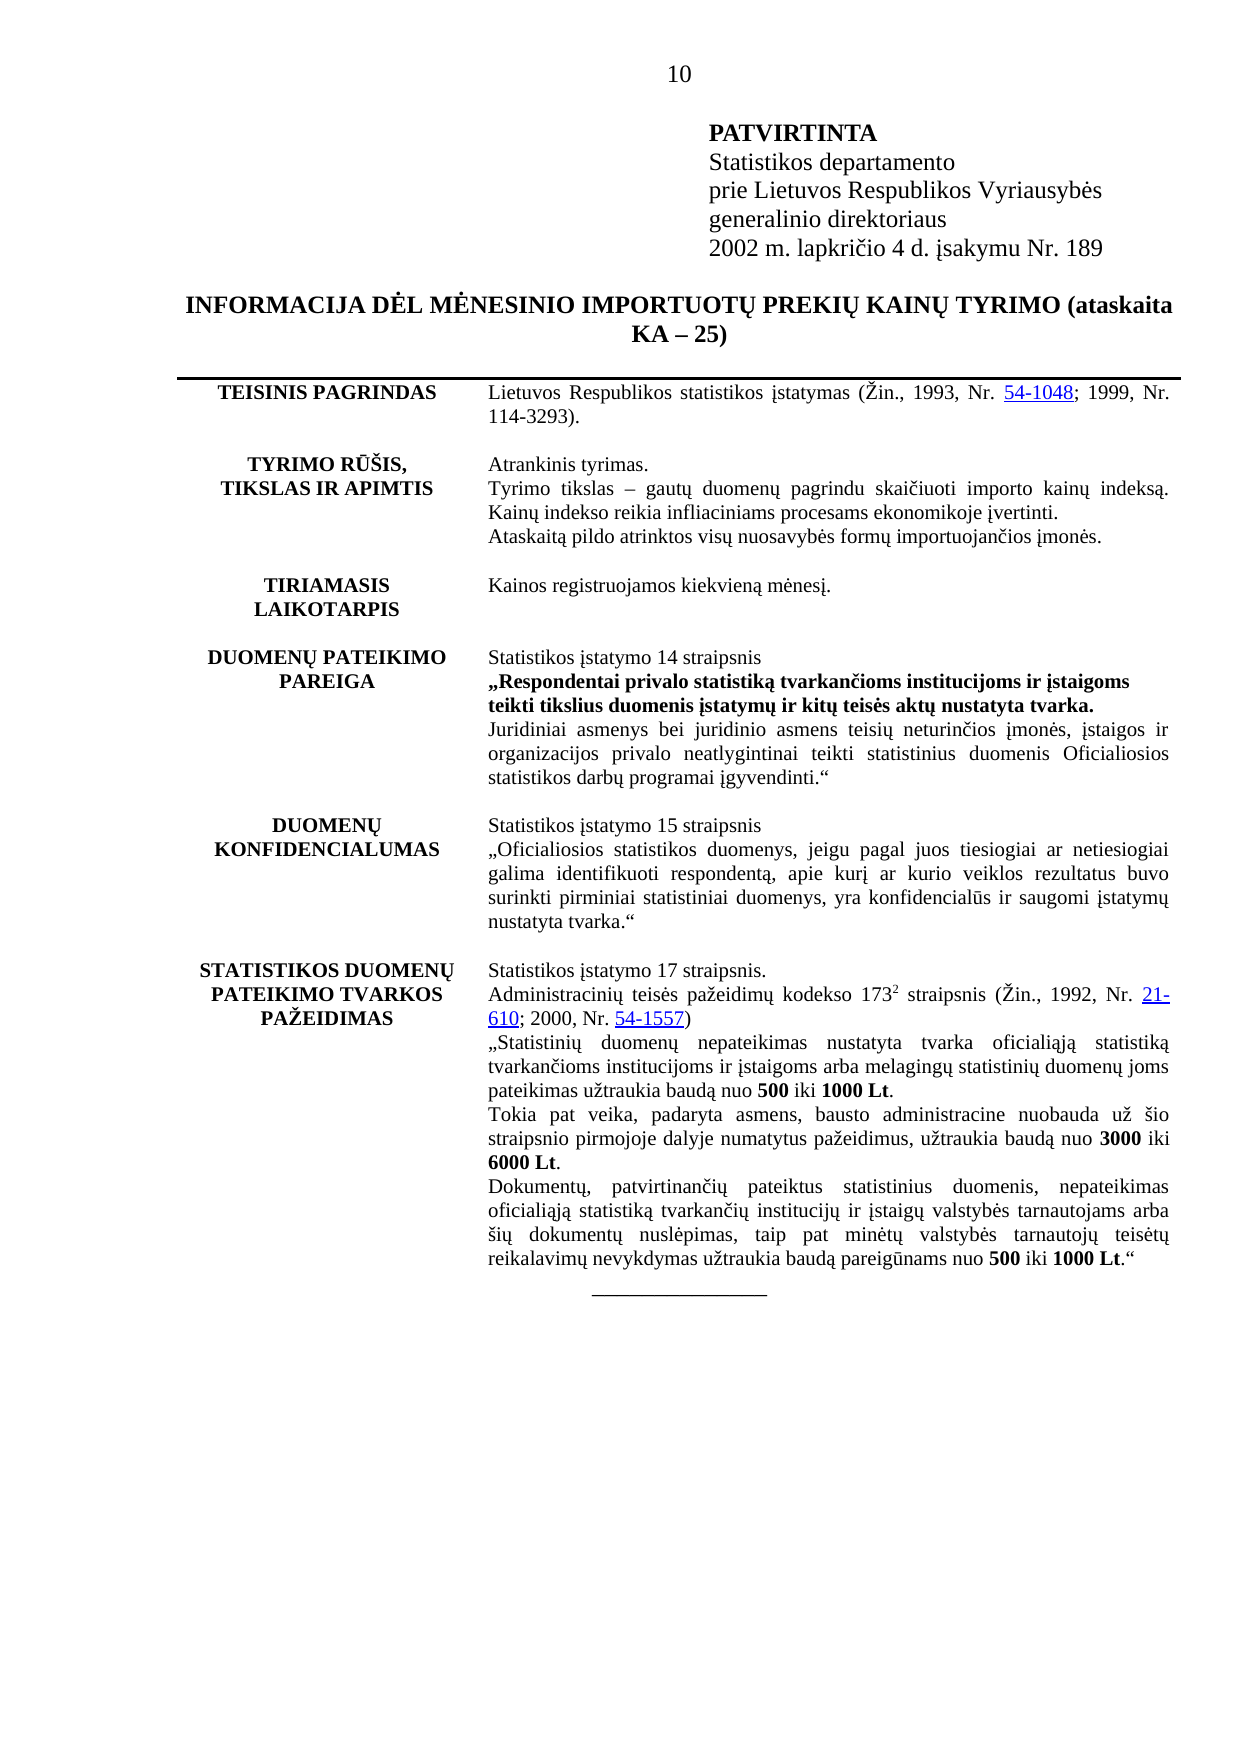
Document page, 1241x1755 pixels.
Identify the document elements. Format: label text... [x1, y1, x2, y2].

table_header TEISINIS PAGRINDAS [177, 380, 477, 428]
table_cell [177, 549, 477, 572]
table_cell [477, 934, 1181, 957]
table_cell STATISTIKOS DUOMENŲ PATEIKIMO TVARKOS PAŽEIDIMAS [177, 958, 477, 1270]
text PATVIRTINTA [177, 118, 1181, 147]
text INFORMACIJA DĖL MĖNESINIO IMPORTUOTŲ PREKIŲ KAINŲ TYRIMO (ataskaita KA – 25) [177, 291, 1181, 348]
text generalinio direktoriaus [177, 204, 1181, 233]
table_cell [477, 549, 1181, 572]
table_cell [477, 789, 1181, 813]
table_cell [177, 428, 477, 452]
table_cell Statistikos įstatymo 14 straipsnis „Respondentai privalo statistiką tvarkančioms institucijoms ir įstaigoms teikti tikslius duomenis įstatymų ir kitų teisės aktų nustatyta tvarka. Juridiniai asmenys bei juridinio asmens teisių neturinčios įmonės, įstaigos ir organizacijos privalo neatlygintinai teikti statistinius duomenis Oficialiosios statistikos darbų programai įgyvendinti.“ [477, 645, 1181, 789]
table_cell Statistikos įstatymo 17 straipsnis. Administracinių teisės pažeidimų kodekso 1732 straipsnis (Žin., 1992, Nr. 21-610; 2000, Nr. 54-1557) „Statistinių duomenų nepateikimas nustatyta tvarka oficialiąją statistiką tvarkančioms institucijoms ir įstaigoms arba melagingų statistinių duomenų joms pateikimas užtraukia baudą nuo 500 iki 1000 Lt. Tokia pat veika, padaryta asmens, bausto administracine nuobauda už šio straipsnio pirmojoje dalyje numatytus pažeidimus, užtraukia baudą nuo 3000 iki 6000 Lt. Dokumentų, patvirtinančių pateiktus statistinius duomenis, nepateikimas oficialiąją statistiką tvarkančių institucijų ir įstaigų valstybės tarnautojams arba šių dokumentų nuslėpimas, taip pat minėtų valstybės tarnautojų teisėtų reikalavimų nevykdymas užtraukia baudą pareigūnams nuo 500 iki 1000 Lt.“ [477, 958, 1181, 1270]
table_cell [177, 789, 477, 813]
table_cell [177, 934, 477, 957]
table_cell TYRIMO RŪŠIS, TIKSLAS IR APIMTIS [177, 452, 477, 548]
text Statistikos departamento [177, 147, 1181, 176]
table_cell Atrankinis tyrimas. Tyrimo tikslas – gautų duomenų pagrindu skaičiuoti importo kainų indeksą. Kainų indekso reikia infliaciniams procesams ekonomikoje įvertinti. Ataskaitą pildo atrinktos visų nuosavybės formų importuojančios įmonės. [477, 452, 1181, 548]
text prie Lietuvos Respublikos Vyriausybės [177, 176, 1181, 204]
table_cell DUOMENŲ KONFIDENCIALUMAS [177, 813, 477, 933]
table_cell [177, 621, 477, 645]
table_cell DUOMENŲ PATEIKIMO PAREIGA [177, 645, 477, 789]
table_cell [477, 428, 1181, 452]
table_header Lietuvos Respublikos statistikos įstatymas (Žin., 1993, Nr. 54-1048; 1999, Nr. 114-3293). [477, 380, 1181, 428]
text 2002 m. lapkričio 4 d. įsakymu Nr. 189 [177, 233, 1181, 262]
table_cell [477, 621, 1181, 645]
table_cell TIRIAMASIS LAIKOTARPIS [177, 573, 477, 621]
text ______________ [177, 1270, 1181, 1299]
table_cell Statistikos įstatymo 15 straipsnis „Oficialiosios statistikos duomenys, jeigu pagal juos tiesiogiai ar netiesiogiai galima identifikuoti respondentą, apie kurį ar kurio veiklos rezultatus buvo surinkti pirminiai statistiniai duomenys, yra konfidencialūs ir saugomi įstatymų nustatyta tvarka.“ [477, 813, 1181, 933]
table_cell Kainos registruojamos kiekvieną mėnesį. [477, 573, 1181, 621]
